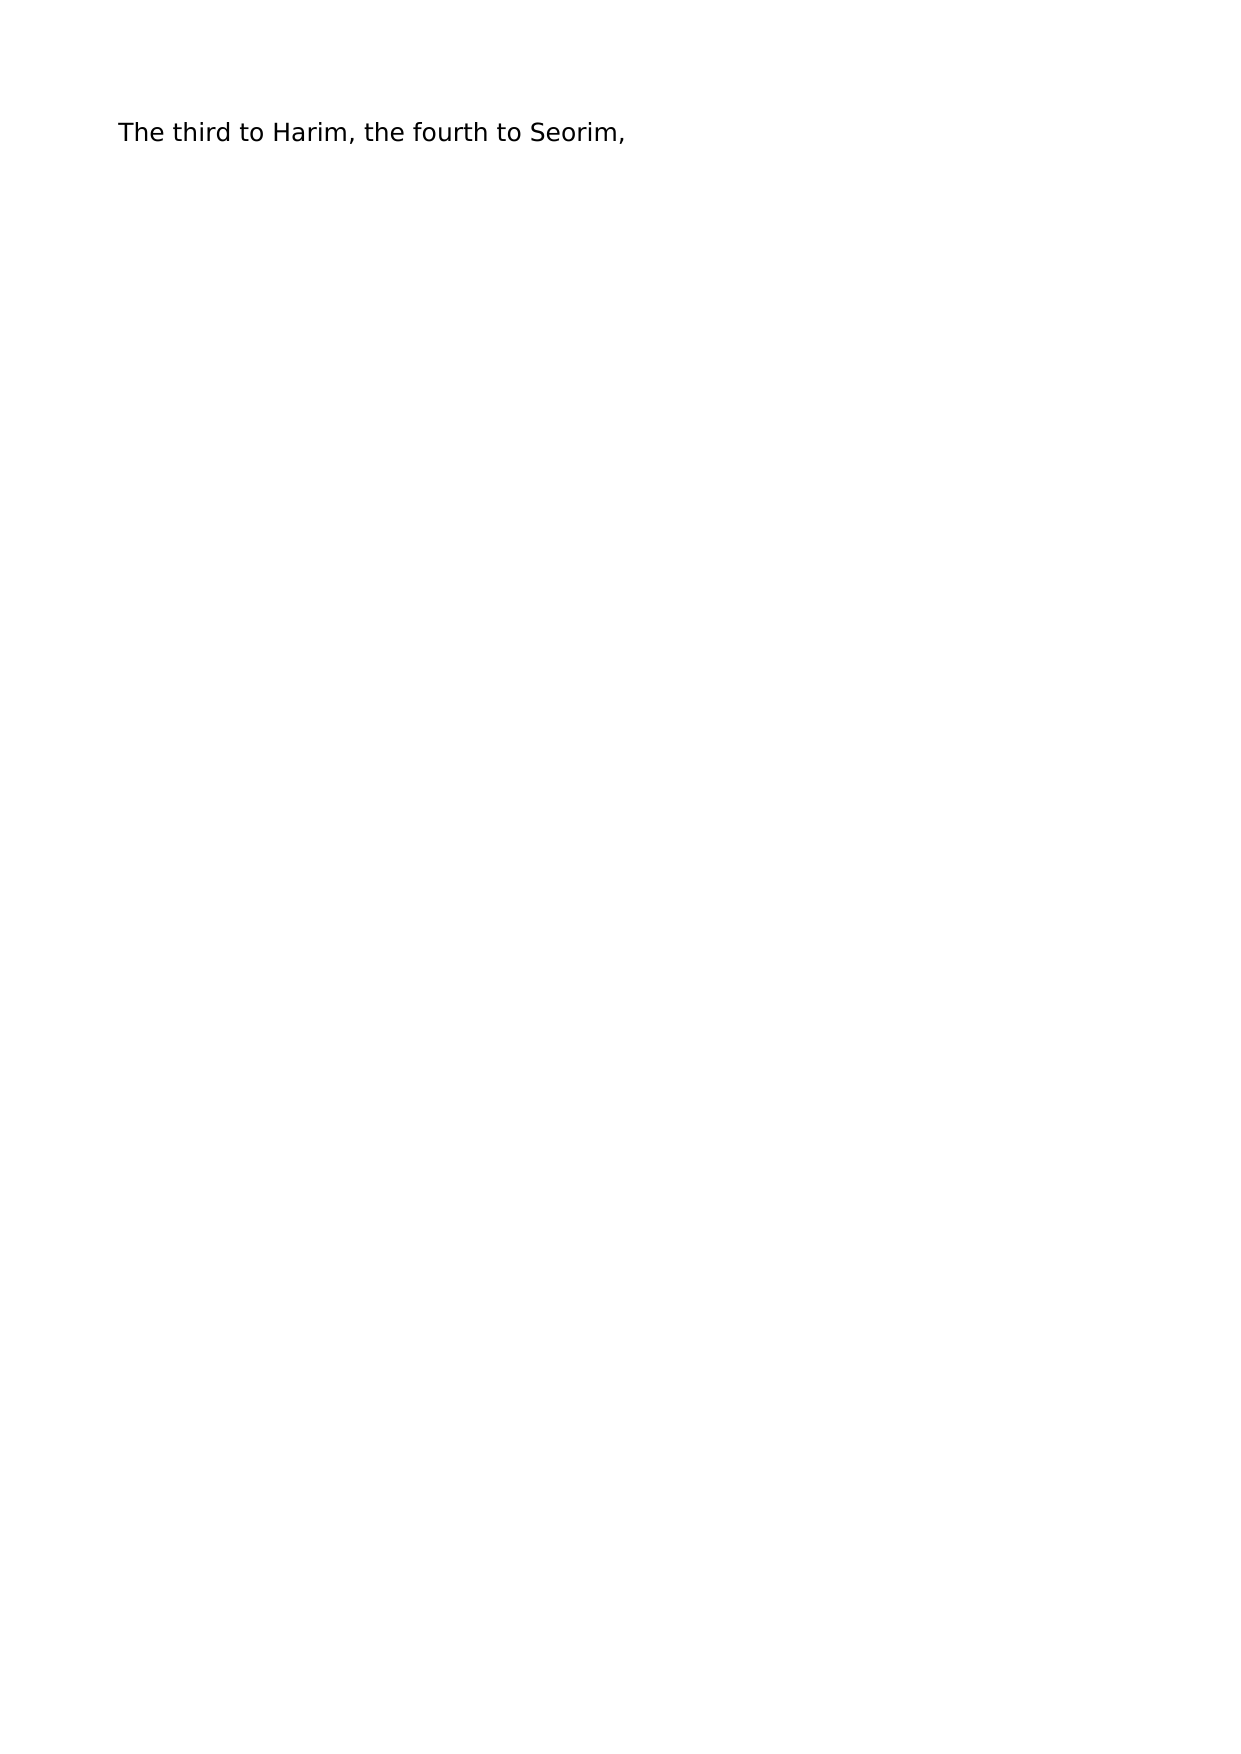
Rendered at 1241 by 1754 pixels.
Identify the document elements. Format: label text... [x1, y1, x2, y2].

text The third to Harim, the fourth to Seorim, [118, 118, 1122, 147]
